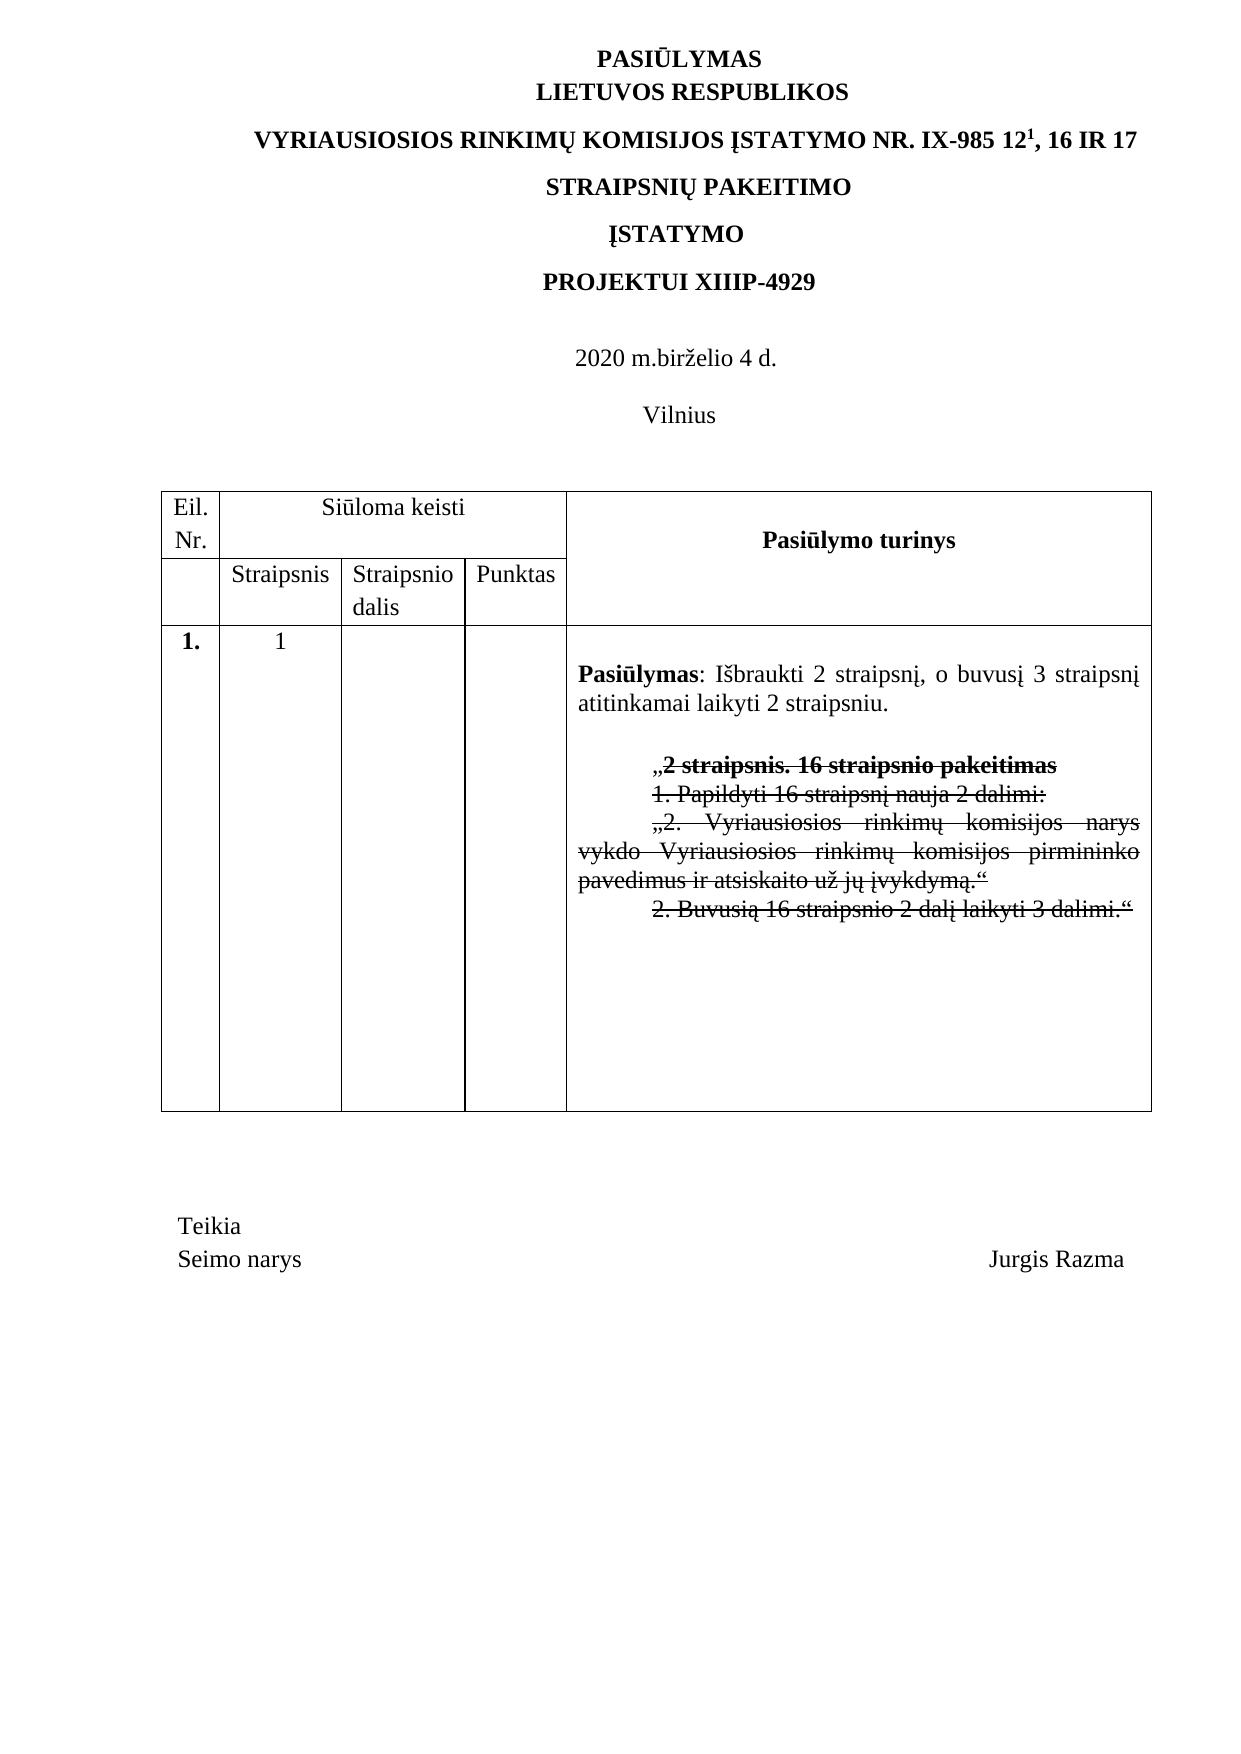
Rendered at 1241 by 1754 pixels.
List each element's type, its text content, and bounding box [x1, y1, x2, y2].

text 2020 m.birželio 4 d. [177, 343, 1181, 372]
table_header Eil. Nr. [162, 492, 219, 558]
table_cell Punktas [466, 559, 566, 625]
text Vilnius [177, 401, 1181, 429]
table_header Siūloma keisti [220, 492, 566, 558]
table_cell 1 [220, 626, 341, 1111]
table_cell [162, 559, 219, 625]
table_header Pasiūlymo turinys [567, 492, 1151, 625]
table_cell Pasiūlymas: Išbraukti 2 straipsnį, o buvusį 3 straipsnį atitinkamai laikyti 2 straipsniu. „2 straipsnis. 16 straipsnio pakeitimas 1. Papildyti 16 straipsnį nauja 2 dalimi: „2. Vyriausiosios rinkimų komisijos narys vykdo Vyriausiosios rinkimų komisijos pirmininko pavedimus ir atsiskaito už jų įvykdymą.“ 2. Buvusią 16 straipsnio 2 dalį laikyti 3 dalimi.“ [567, 626, 1151, 1111]
text STRAIPSNIŲ PAKEITIMO [177, 172, 1181, 201]
table_cell Straipsnis [220, 559, 341, 625]
text ĮSTATYMO [177, 219, 1181, 248]
table_cell [342, 626, 464, 1111]
text PASIŪLYMAS [177, 44, 1181, 73]
text Seimo narys Jurgis Razma [177, 1244, 1181, 1272]
text Teikia [177, 1211, 1181, 1239]
text PROJEKTUI XIIIP-4929 [177, 267, 1181, 296]
text VYRIAUSIOSIOS RINKIMŲ KOMISIJOS ĮSTATYMO NR. IX-985 121, 16 IR 17 [177, 125, 1181, 153]
table_cell [466, 626, 566, 1111]
table_cell 1. [162, 626, 219, 1111]
text LIETUVOS RESPUBLIKOS [177, 77, 1181, 106]
table_cell Straipsnio dalis [342, 559, 464, 625]
